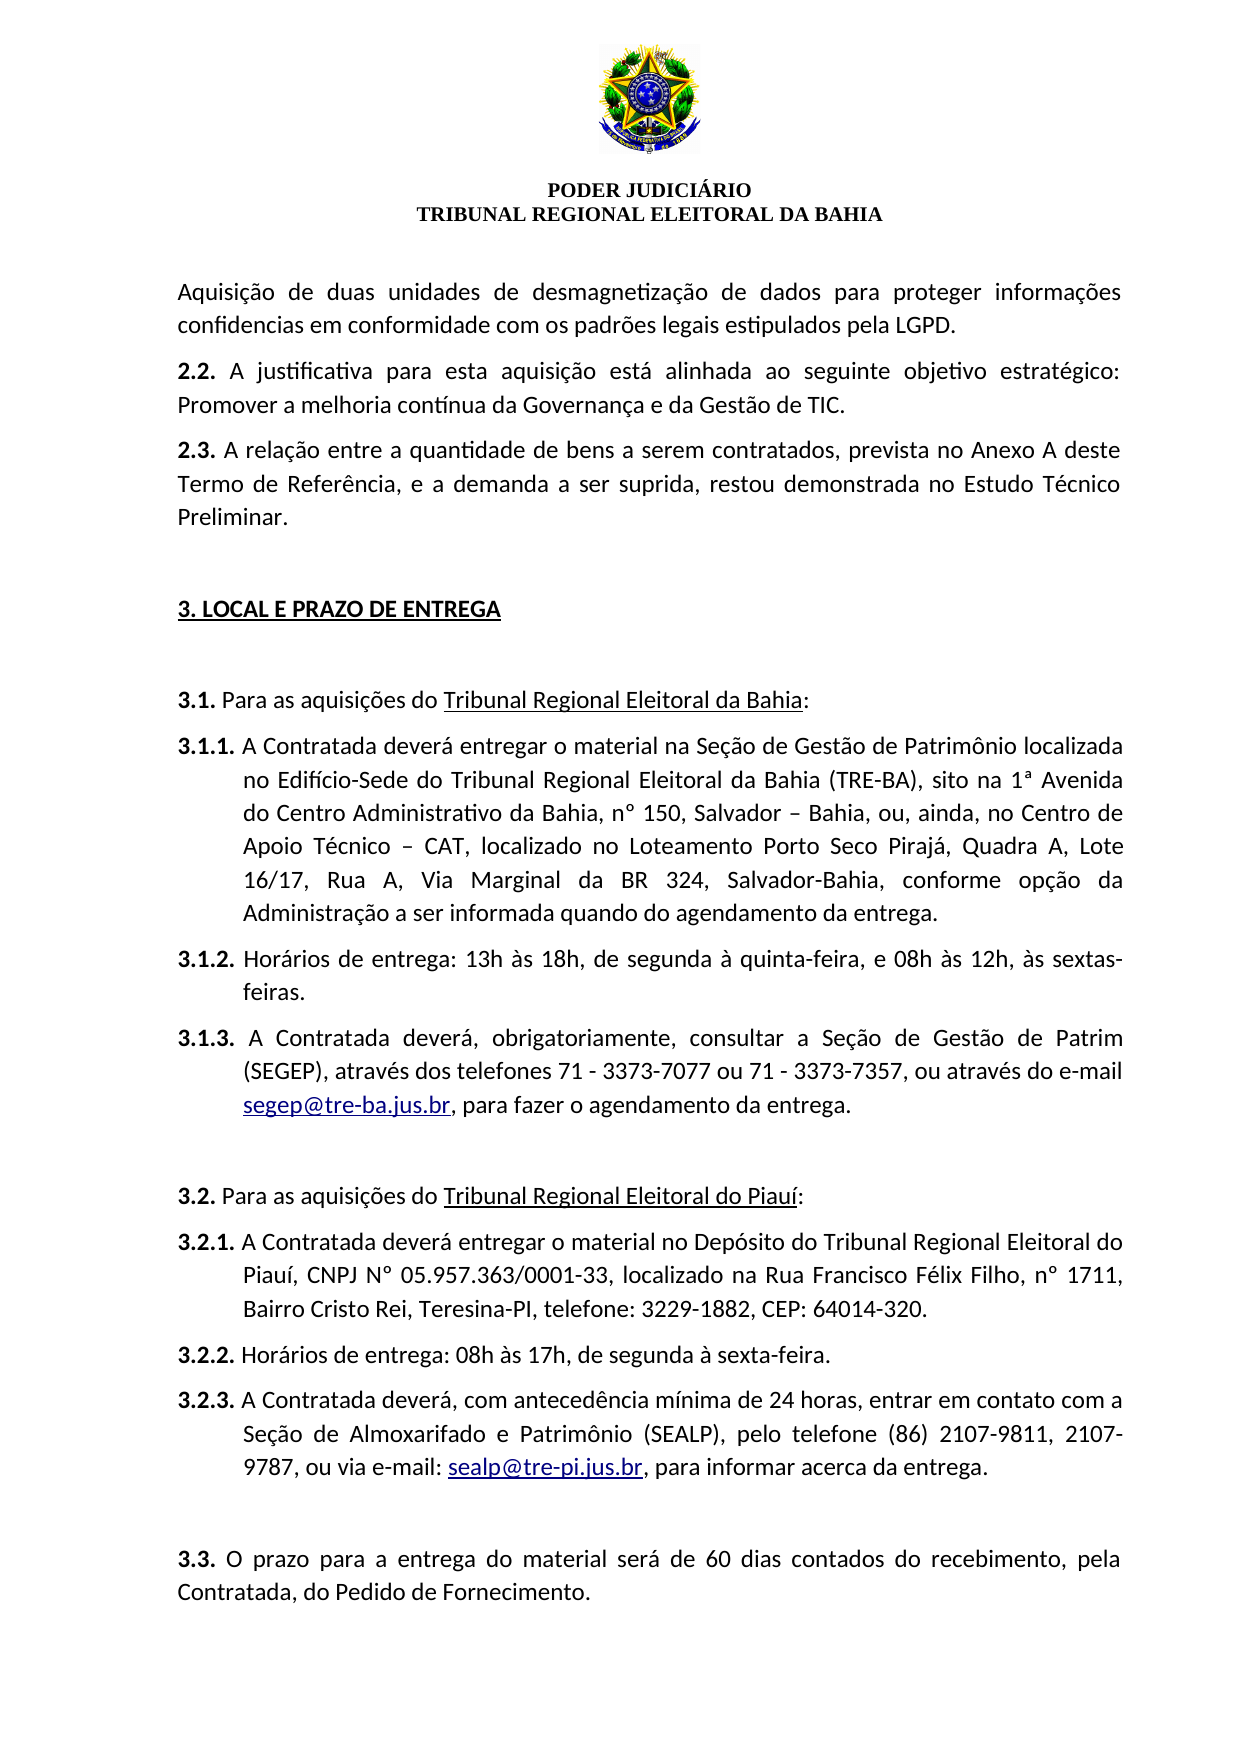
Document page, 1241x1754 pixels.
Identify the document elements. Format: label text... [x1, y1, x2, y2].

text 3. LOCAL E PRAZO DE ENTREGA [177, 591, 1092, 624]
text 2.2. A justificativa para esta aquisição está alinhada ao seguinte objetivo estratégico: Promover a melhoria contínua da Governança e da Gestão de TIC. [177, 353, 1122, 420]
text Aquisição de duas unidades de desmagnetização de dados para proteger informações confidencias em conformidade com os padrões legais estipulados pela LGPD. [177, 274, 1122, 341]
text 3.1. Para as aquisições do Tribunal Regional Eleitoral da Bahia: [177, 682, 1125, 716]
text 3.2. Para as aquisições do Tribunal Regional Eleitoral do Piauí: [177, 1178, 1125, 1211]
text 2.3. A relação entre a quantidade de bens a serem contratados, prevista no Anexo A deste Termo de Referência, e a demanda a ser suprida, restou demonstrada no Estudo Técnico Preliminar. [177, 432, 1122, 532]
text 3.3. O prazo para a entrega do material será de 60 dias contados do recebimento, pela Contratada, do Pedido de Fornecimento. [177, 1541, 1122, 1607]
text 3.1.1. A Contratada deverá entregar o material na Seção de Gestão de Patrimônio localizada no Edifício-Sede do Tribunal Regional Eleitoral da Bahia (TRE-BA), sito na 1ª Avenida do Centro Administrativo da Bahia, nº 150, Salvador – Bahia, ou, ainda, no Centro de Apoio Técnico – CAT, localizado no Loteamento Porto Seco Pirajá, Quadra A, Lote 16/17, Rua A, Via Marginal da BR 324, Salvador-Bahia, conforme opção da Administração a ser informada quando do agendamento da entrega. [177, 728, 1125, 928]
text 3.2.1. A Contratada deverá entregar o material no Depósito do Tribunal Regional Eleitoral do Piauí, CNPJ Nº 05.957.363/0001-33, localizado na Rua Francisco Félix Filho, nº 1711, Bairro Cristo Rei, Teresina-PI, telefone: 3229-1882, CEP: 64014-320. [177, 1224, 1125, 1324]
text 3.1.3. A Contratada deverá, obrigatoriamente, consultar a Seção de Gestão de Patrim (SEGEP), através dos telefones 71 - 3373-7077 ou 71 - 3373-7357, ou através do e-mail segep@tre-ba.jus.br, para fazer o agendamento da entrega. [177, 1020, 1125, 1120]
text 3.1.2. Horários de entrega: 13h às 18h, de segunda à quinta-feira, e 08h às 12h, às sextas-feiras. [177, 941, 1125, 1007]
text 3.2.3. A Contratada deverá, com antecedência mínima de 24 horas, entrar em contato com a Seção de Almoxarifado e Patrimônio (SEALP), pelo telefone (86) 2107-9811, 2107-9787, ou via e-mail: sealp@tre-pi.jus.br, para informar acerca da entrega. [177, 1382, 1125, 1482]
text 3.2.2. Horários de entrega: 08h às 17h, de segunda à sexta-feira. [177, 1336, 1125, 1370]
